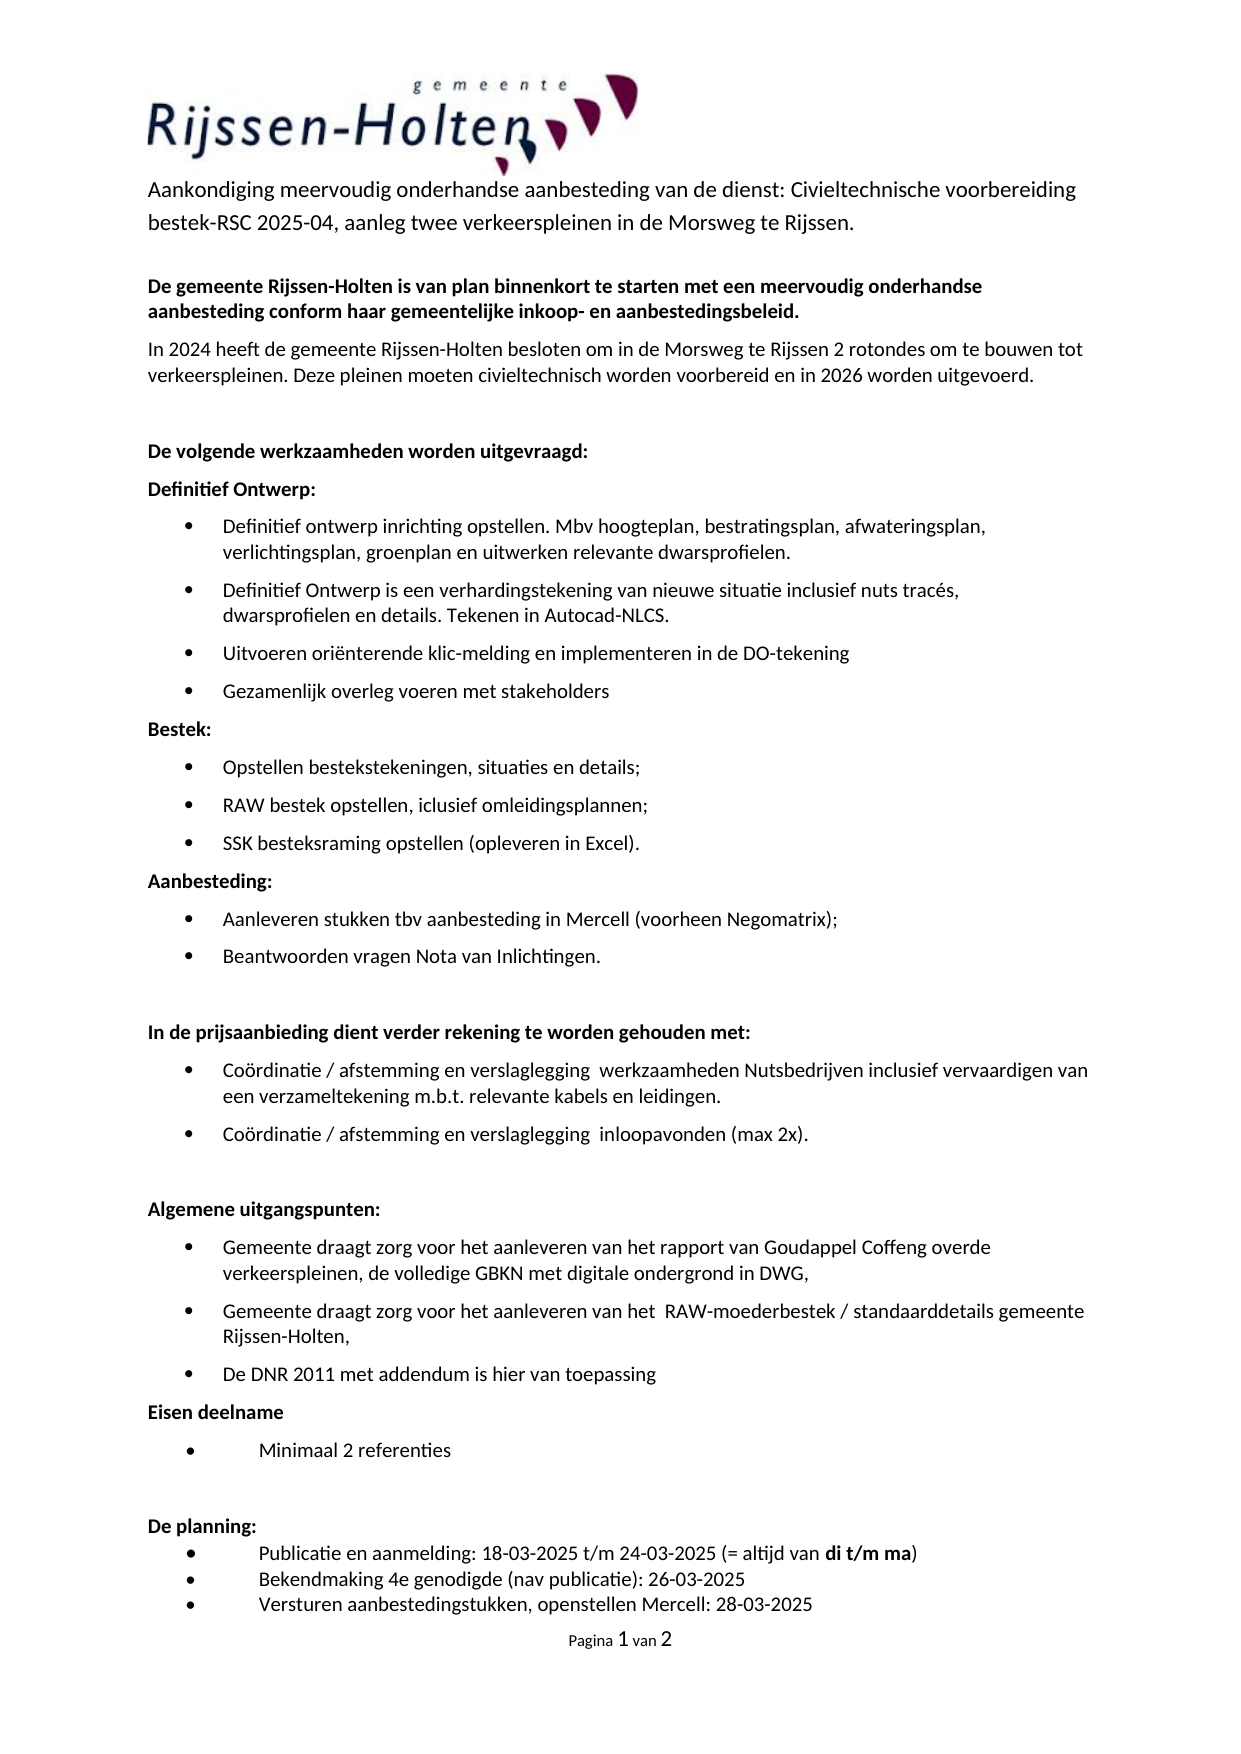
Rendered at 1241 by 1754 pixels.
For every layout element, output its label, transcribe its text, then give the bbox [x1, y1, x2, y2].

subtitle Aanbesteding: [148, 868, 1093, 893]
list Aanleveren stukken tbv aanbesteding in Mercell (voorheen Negomatrix); [185, 906, 1093, 931]
list Gemeente draagt zorg voor het aanleveren van het RAW-moederbestek / standaarddetails gemeente Rijssen-Holten, [185, 1298, 1093, 1349]
list Gemeente draagt zorg voor het aanleveren van het rapport van Goudappel Coffeng overde verkeerspleinen, de volledige GBKN met digitale ondergrond in DWG, [185, 1234, 1093, 1285]
subtitle De planning: [148, 1513, 1093, 1538]
list Uitvoeren oriënterende klic-melding en implementeren in de DO-tekening [185, 640, 1093, 666]
subtitle Definitief Ontwerp: [148, 476, 1093, 501]
list SSK besteksraming opstellen (opleveren in Excel). [185, 830, 1093, 855]
list Definitief Ontwerp is een verhardingstekening van nieuwe situatie inclusief nuts tracés, dwarsprofielen en details. Tekenen in Autocad-NLCS. [185, 577, 1093, 628]
subtitle Algemene uitgangspunten: [148, 1197, 1093, 1222]
list Versturen aanbestedingstukken, openstellen Mercell: 28-03-2025 [185, 1592, 1093, 1617]
list Bekendmaking 4e genodigde (nav publicatie): 26-03-2025 [185, 1566, 1093, 1592]
subtitle In 2024 heeft de gemeente Rijssen-Holten besloten om in de Morsweg te Rijssen 2 rotondes om te bouwen tot verkeerspleinen. Deze pleinen moeten civieltechnisch worden voorbereid en in 2026 worden uitgevoerd. [148, 337, 1093, 387]
subtitle De volgende werkzaamheden worden uitgevraagd: [148, 438, 1093, 463]
subtitle Eisen deelname [148, 1399, 1093, 1424]
subtitle Aankondiging meervoudig onderhandse aanbesteding van de dienst: Civieltechnische voorbereiding bestek-RSC 2025-04, aanleg twee verkeerspleinen in de Morsweg te Rijssen. [148, 176, 1093, 236]
list Beantwoorden vragen Nota van Inlichtingen. [185, 944, 1093, 969]
list Minimaal 2 referenties [185, 1437, 1093, 1462]
list Definitief ontwerp inrichting opstellen. Mbv hoogteplan, bestratingsplan, afwateringsplan, verlichtingsplan, groenplan en uitwerken relevante dwarsprofielen. [185, 514, 1093, 564]
list Gezamenlijk overleg voeren met stakeholders [185, 678, 1093, 704]
subtitle Bestek: [148, 716, 1093, 742]
subtitle De gemeente Rijssen-Holten is van plan binnenkort te starten met een meervoudig onderhandse aanbesteding conform haar gemeentelijke inkoop- en aanbestedingsbeleid. [148, 273, 1093, 324]
list Coördinatie / afstemming en verslaglegging werkzaamheden Nutsbedrijven inclusief vervaardigen van een verzameltekening m.b.t. relevante kabels en leidingen. [185, 1057, 1093, 1108]
list Opstellen bestekstekeningen, situaties en details; [185, 754, 1093, 779]
list De DNR 2011 met addendum is hier van toepassing [185, 1361, 1093, 1387]
list Publicatie en aanmelding: 18-03-2025 t/m 24-03-2025 (= altijd van di t/m ma) [185, 1538, 1093, 1566]
subtitle In de prijsaanbieding dient verder rekening te worden gehouden met: [148, 1019, 1093, 1045]
list Coördinatie / afstemming en verslaglegging inloopavonden (max 2x). [185, 1121, 1093, 1146]
list RAW bestek opstellen, iclusief omleidingsplannen; [185, 792, 1093, 817]
